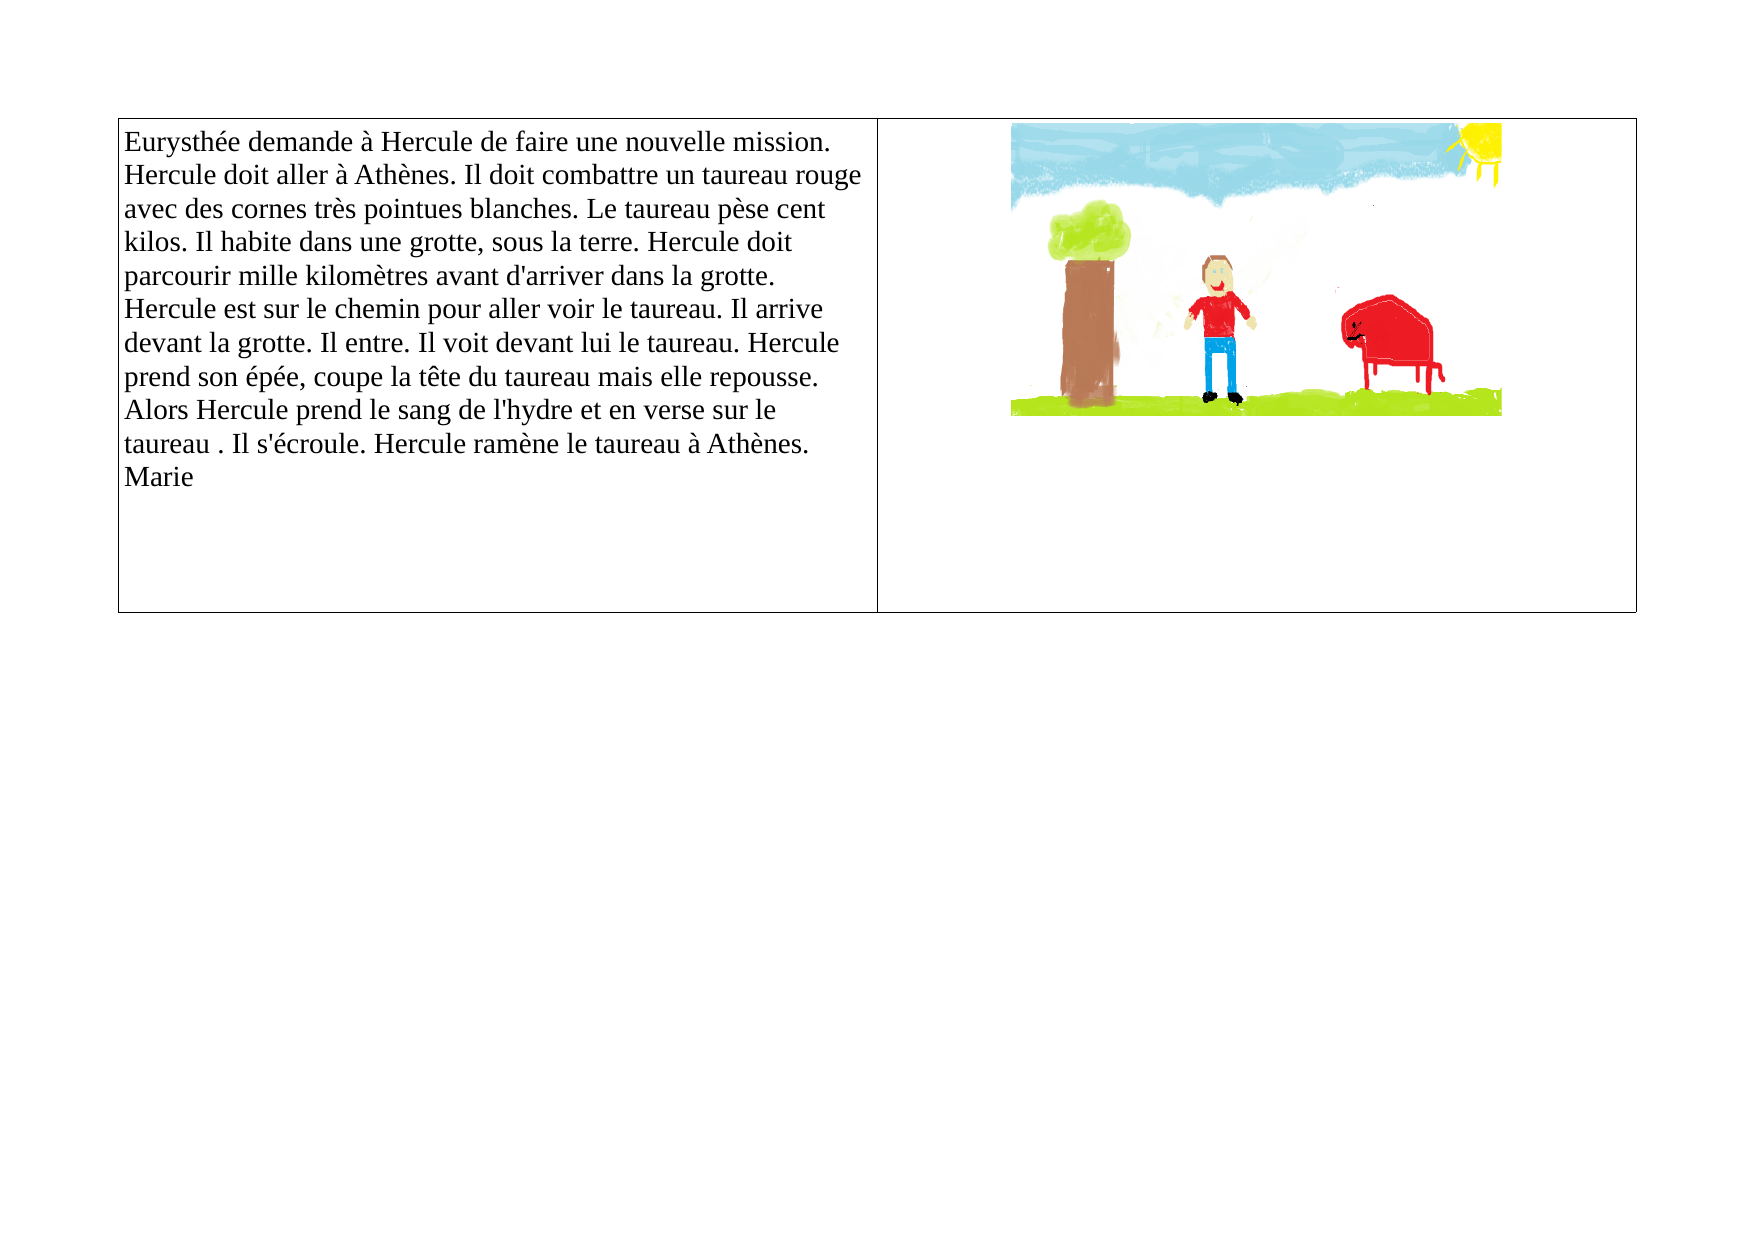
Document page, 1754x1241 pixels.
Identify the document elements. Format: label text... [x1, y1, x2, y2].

table_header [878, 119, 1636, 612]
table_header Eurysthée demande à Hercule de faire une nouvelle mission. Hercule doit aller à Athènes. Il doit combattre un taureau rouge avec des cornes très pointues blanches. Le taureau pèse cent kilos. Il habite dans une grotte, sous la terre. Hercule doit parcourir mille kilomètres avant d'arriver dans la grotte. Hercule est sur le chemin pour aller voir le taureau. Il arrive devant la grotte. Il entre. Il voit devant lui le taureau. Hercule prend son épée, coupe la tête du taureau mais elle repousse. Alors Hercule prend le sang de l'hydre et en verse sur le taureau . Il s'écroule. Hercule ramène le taureau à Athènes. Marie [119, 119, 877, 612]
